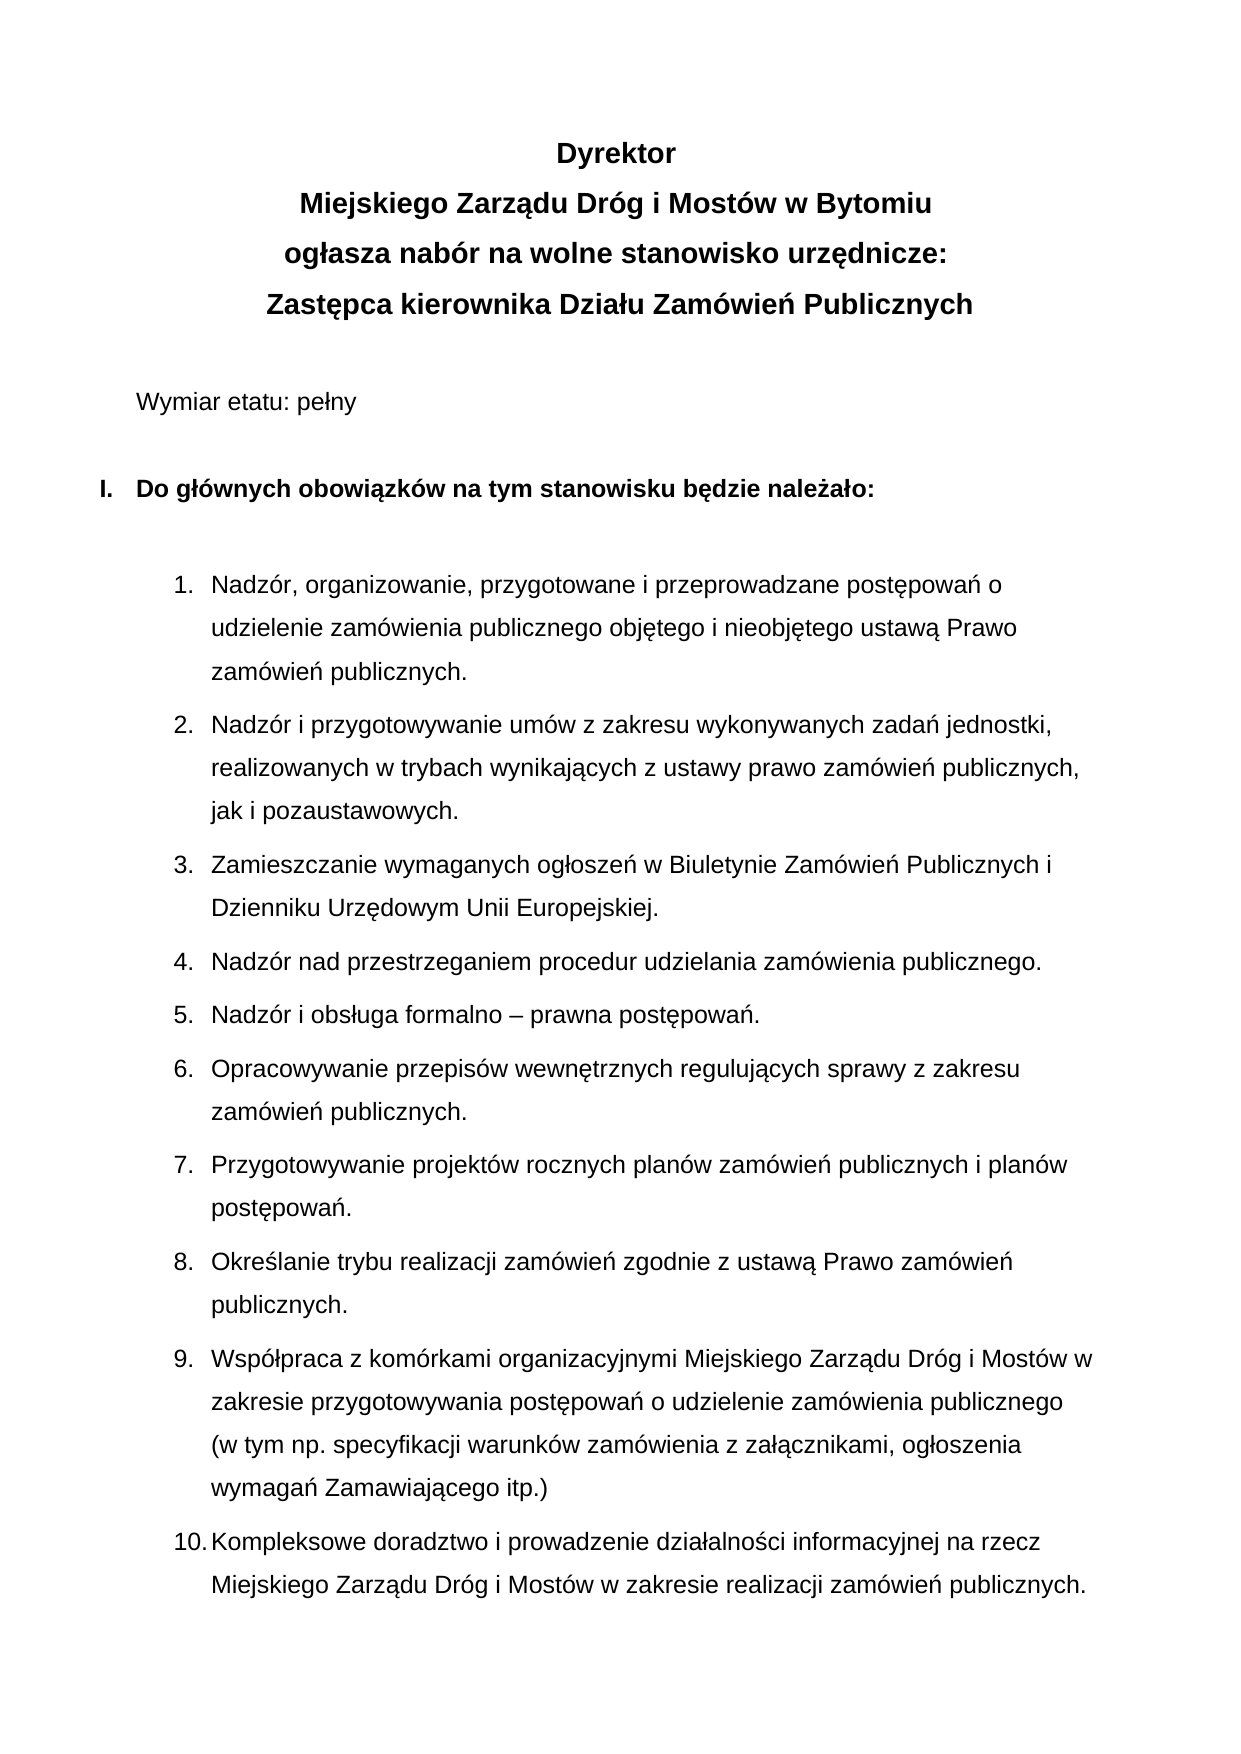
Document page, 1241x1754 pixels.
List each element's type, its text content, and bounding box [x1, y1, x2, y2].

list Nadzór, organizowanie, przygotowane i przeprowadzane postępowań o udzielenie zamówienia publicznego objętego i nieobjętego ustawą Prawo zamówień publicznych. [173, 570, 1104, 685]
list Opracowywanie przepisów wewnętrznych regulujących sprawy z zakresu zamówień publicznych. [173, 1054, 1104, 1126]
text Zastępca kierownika Działu Zamówień Publicznych [136, 287, 1104, 320]
list Do głównych obowiązków na tym stanowisku będzie należało: [113, 474, 1104, 502]
list Nadzór i obsługa formalno – prawna postępowań. [173, 1000, 1104, 1029]
list Współpraca z komórkami organizacyjnymi Miejskiego Zarządu Dróg i Mostów w zakresie przygotowywania postępowań o udzielenie zamówienia publicznego (w tym np. specyfikacji warunków zamówienia z załącznikami, ogłoszenia wymagań Zamawiającego itp.) [173, 1344, 1104, 1502]
text Miejskiego Zarządu Dróg i Mostów w Bytomiu [136, 186, 1104, 220]
list Określanie trybu realizacji zamówień zgodnie z ustawą Prawo zamówień publicznych. [173, 1247, 1104, 1319]
list Nadzór nad przestrzeganiem procedur udzielania zamówienia publicznego. [173, 947, 1104, 975]
text Wymiar etatu: pełny [136, 387, 1104, 416]
text ogłasza nabór na wolne stanowisko urzędnicze: [136, 236, 1104, 270]
list Kompleksowe doradztwo i prowadzenie działalności informacyjnej na rzecz Miejskiego Zarządu Dróg i Mostów w zakresie realizacji zamówień publicznych. [173, 1527, 1104, 1598]
list Zamieszczanie wymaganych ogłoszeń w Biuletynie Zamówień Publicznych i Dzienniku Urzędowym Unii Europejskiej. [173, 850, 1104, 922]
text Dyrektor [136, 136, 1104, 169]
list Przygotowywanie projektów rocznych planów zamówień publicznych i planów postępowań. [173, 1150, 1104, 1222]
list Nadzór i przygotowywanie umów z zakresu wykonywanych zadań jednostki, realizowanych w trybach wynikających z ustawy prawo zamówień publicznych, jak i pozaustawowych. [173, 710, 1104, 825]
